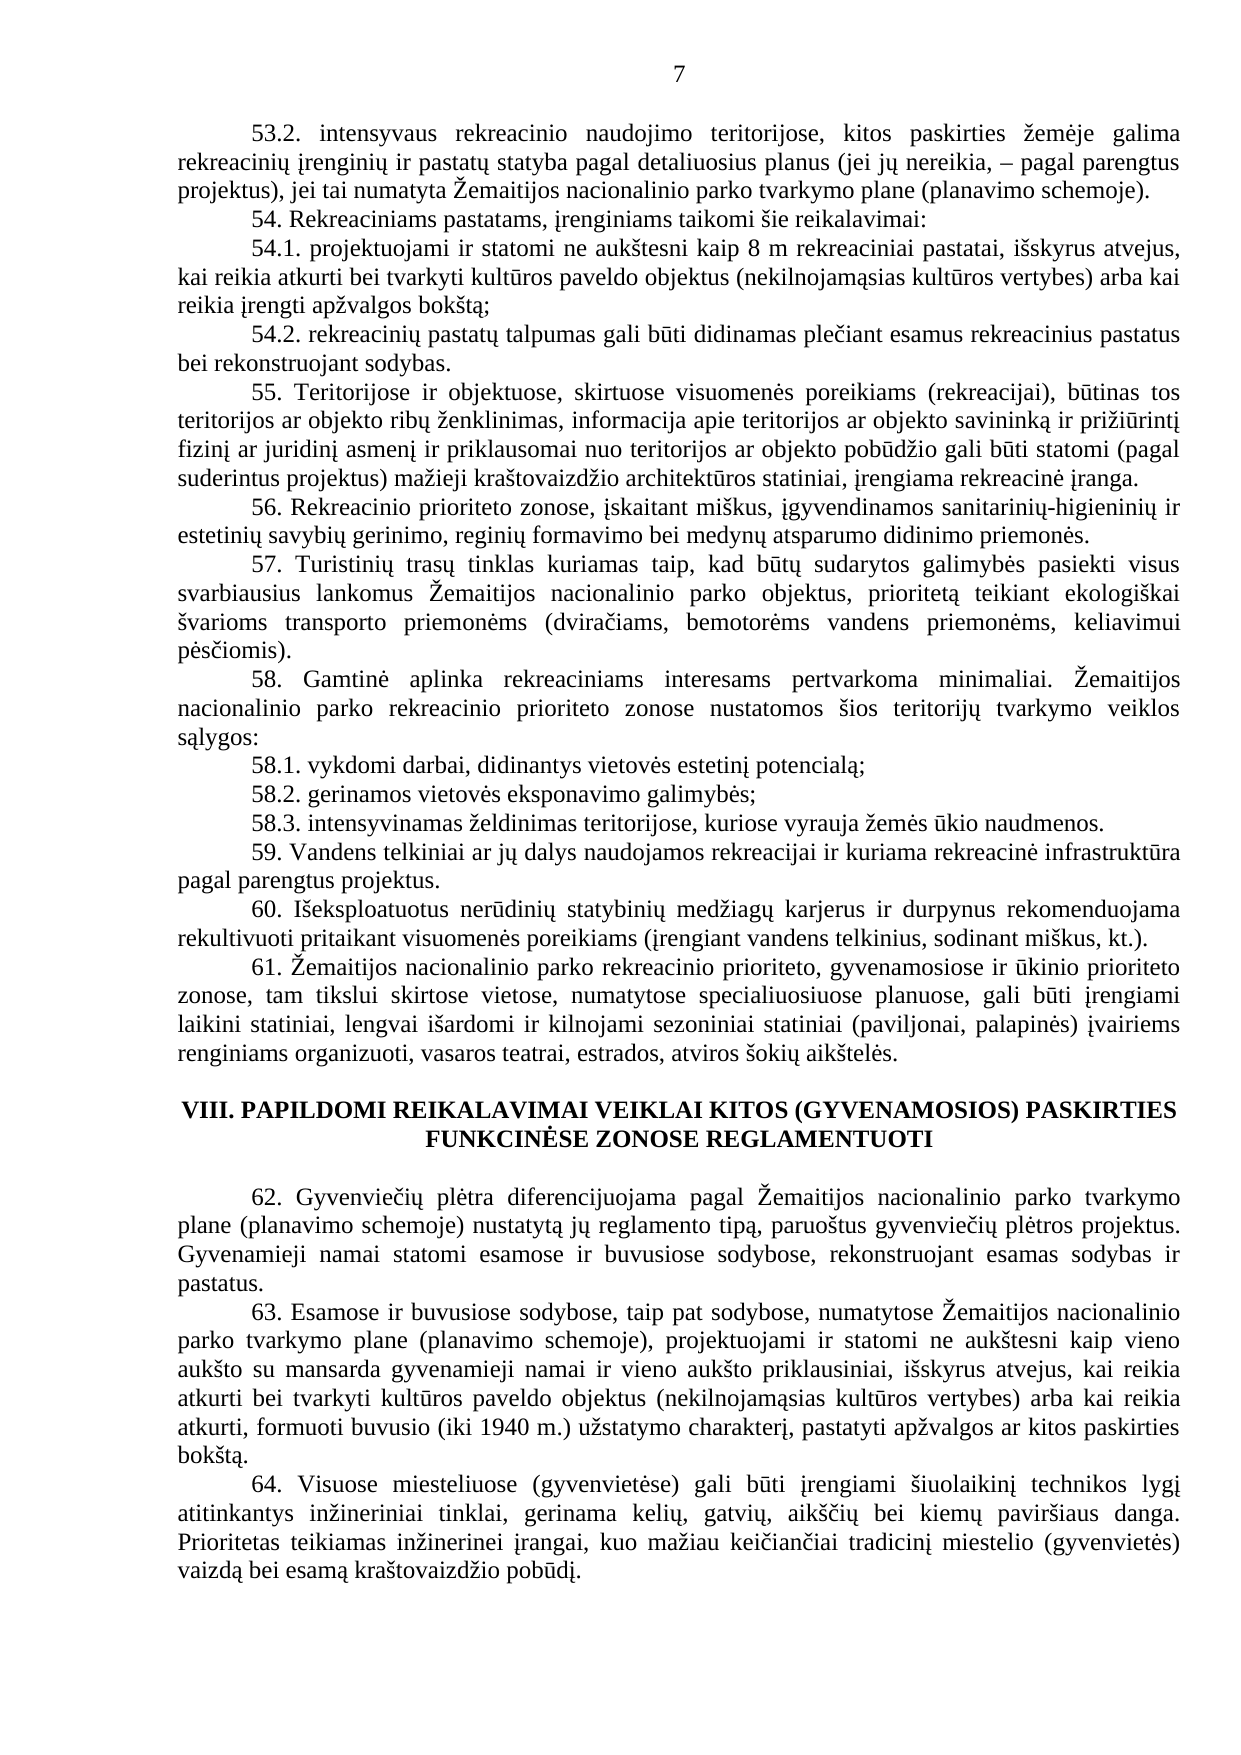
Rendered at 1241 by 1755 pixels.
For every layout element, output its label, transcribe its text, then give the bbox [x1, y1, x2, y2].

text 58. Gamtinė aplinka rekreaciniams interesams pertvarkoma minimaliai. Žemaitijos nacionalinio parko rekreacinio prioriteto zonose nustatomos šios teritorijų tvarkymo veiklos sąlygos: [177, 664, 1181, 751]
text 64. Visuose miesteliuose (gyvenvietėse) gali būti įrengiami šiuolaikinį technikos lygį atitinkantys inžineriniai tinklai, gerinama kelių, gatvių, aikščių bei kiemų paviršiaus danga. Prioritetas teikiamas inžinerinei įrangai, kuo mažiau keičiančiai tradicinį miestelio (gyvenvietės) vaizdą bei esamą kraštovaizdžio pobūdį. [177, 1469, 1181, 1584]
text 62. Gyvenviečių plėtra diferencijuojama pagal Žemaitijos nacionalinio parko tvarkymo plane (planavimo schemoje) nustatytą jų reglamento tipą, paruoštus gyvenviečių plėtros projektus. Gyvenamieji namai statomi esamose ir buvusiose sodybose, rekonstruojant esamas sodybas ir pastatus. [177, 1182, 1181, 1297]
text 58.1. vykdomi darbai, didinantys vietovės estetinį potencialą; [177, 751, 1181, 779]
text 56. Rekreacinio prioriteto zonose, įskaitant miškus, įgyvendinamos sanitarinių-higieninių ir estetinių savybių gerinimo, reginių formavimo bei medynų atsparumo didinimo priemonės. [177, 492, 1181, 549]
text 54. Rekreaciniams pastatams, įrenginiams taikomi šie reikalavimai: [177, 204, 1181, 233]
text 63. Esamose ir buvusiose sodybose, taip pat sodybose, numatytose Žemaitijos nacionalinio parko tvarkymo plane (planavimo schemoje), projektuojami ir statomi ne aukštesni kaip vieno aukšto su mansarda gyvenamieji namai ir vieno aukšto priklausiniai, išskyrus atvejus, kai reikia atkurti bei tvarkyti kultūros paveldo objektus (nekilnojamąsias kultūros vertybes) arba kai reikia atkurti, formuoti buvusio (iki 1940 m.) užstatymo charakterį, pastatyti apžvalgos ar kitos paskirties bokštą. [177, 1297, 1181, 1469]
text 61. Žemaitijos nacionalinio parko rekreacinio prioriteto, gyvenamosiose ir ūkinio prioriteto zonose, tam tikslui skirtose vietose, numatytose specialiuosiuose planuose, gali būti įrengiami laikini statiniai, lengvai išardomi ir kilnojami sezoniniai statiniai (paviljonai, palapinės) įvairiems renginiams organizuoti, vasaros teatrai, estrados, atviros šokių aikštelės. [177, 952, 1181, 1067]
text 58.2. gerinamos vietovės eksponavimo galimybės; [177, 779, 1181, 808]
text 54.2. rekreacinių pastatų talpumas gali būti didinamas plečiant esamus rekreacinius pastatus bei rekonstruojant sodybas. [177, 319, 1181, 377]
text 60. Išeksploatuotus nerūdinių statybinių medžiagų karjerus ir durpynus rekomenduojama rekultivuoti pritaikant visuomenės poreikiams (įrengiant vandens telkinius, sodinant miškus, kt.). [177, 894, 1181, 952]
text 53.2. intensyvaus rekreacinio naudojimo teritorijose, kitos paskirties žemėje galima rekreacinių įrenginių ir pastatų statyba pagal detaliuosius planus (jei jų nereikia, – pagal parengtus projektus), jei tai numatyta Žemaitijos nacionalinio parko tvarkymo plane (planavimo schemoje). [177, 118, 1181, 204]
text 58.3. intensyvinamas želdinimas teritorijose, kuriose vyrauja žemės ūkio naudmenos. [177, 808, 1181, 837]
text 59. Vandens telkiniai ar jų dalys naudojamos rekreacijai ir kuriama rekreacinė infrastruktūra pagal parengtus projektus. [177, 837, 1181, 894]
text VIII. PAPILDOMI REIKALAVIMAI VEIKLAI Kitos (gyvenamosios) paskirties funkcinėsE zonosE REGLAMENTUOTI [177, 1096, 1181, 1153]
text 54.1. projektuojami ir statomi ne aukštesni kaip 8 m rekreaciniai pastatai, išskyrus atvejus, kai reikia atkurti bei tvarkyti kultūros paveldo objektus (nekilnojamąsias kultūros vertybes) arba kai reikia įrengti apžvalgos bokštą; [177, 233, 1181, 319]
text 55. Teritorijose ir objektuose, skirtuose visuomenės poreikiams (rekreacijai), būtinas tos teritorijos ar objekto ribų ženklinimas, informacija apie teritorijos ar objekto savininką ir prižiūrintį fizinį ar juridinį asmenį ir priklausomai nuo teritorijos ar objekto pobūdžio gali būti statomi (pagal suderintus projektus) mažieji kraštovaizdžio architektūros statiniai, įrengiama rekreacinė įranga. [177, 377, 1181, 492]
text 57. Turistinių trasų tinklas kuriamas taip, kad būtų sudarytos galimybės pasiekti visus svarbiausius lankomus Žemaitijos nacionalinio parko objektus, prioritetą teikiant ekologiškai švarioms transporto priemonėms (dviračiams, bemotorėms vandens priemonėms, keliavimui pėsčiomis). [177, 549, 1181, 664]
